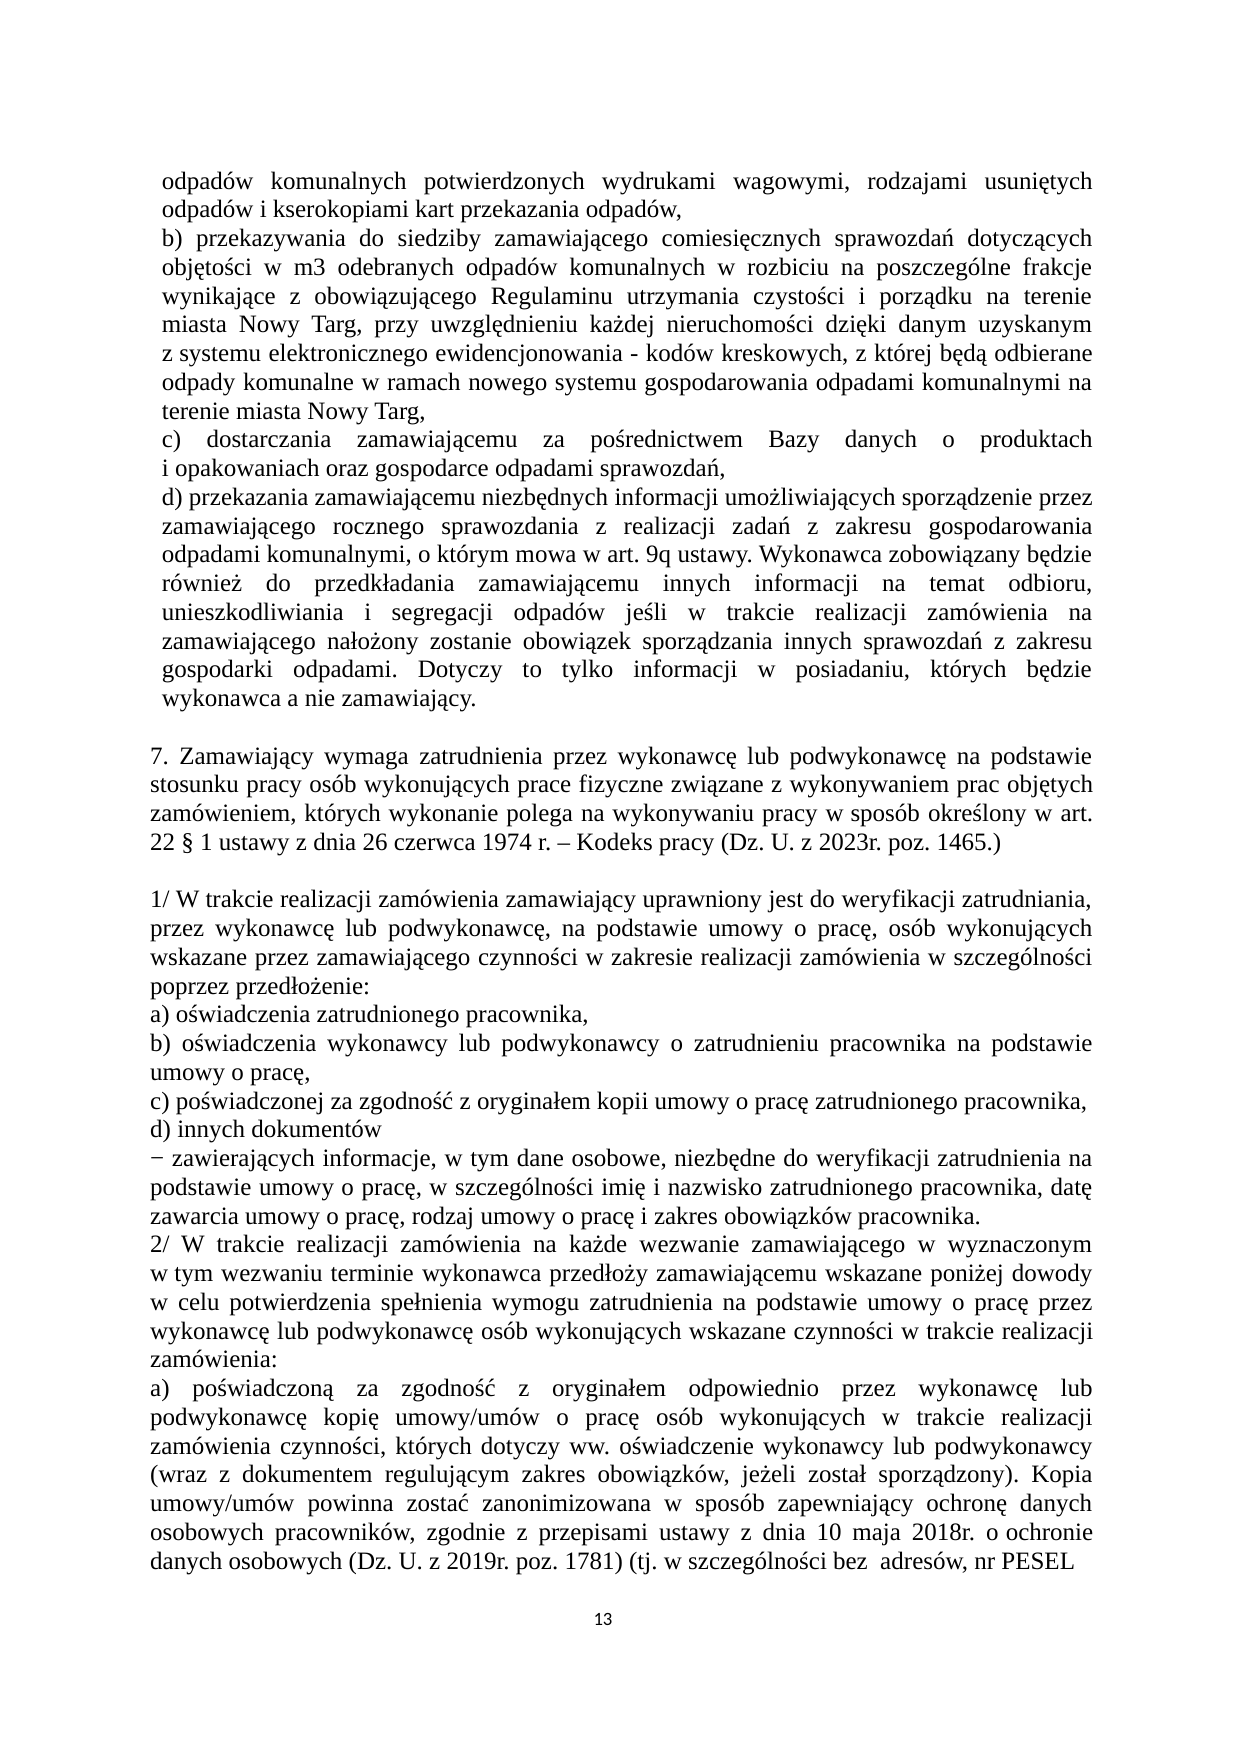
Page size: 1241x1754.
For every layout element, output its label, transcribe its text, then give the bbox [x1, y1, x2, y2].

text a) oświadczenia zatrudnionego pracownika, [150, 999, 1093, 1028]
text c) dostarczania zamawiającemu za pośrednictwem Bazy danych o produktach i opakowaniach oraz gospodarce odpadami sprawozdań, [162, 424, 1093, 482]
text b) oświadczenia wykonawcy lub podwykonawcy o zatrudnieniu pracownika na podstawie umowy o pracę, [150, 1028, 1093, 1086]
text 2/ W trakcie realizacji zamówienia na każde wezwanie zamawiającego w wyznaczonym w tym wezwaniu terminie wykonawca przedłoży zamawiającemu wskazane poniżej dowody w celu potwierdzenia spełnienia wymogu zatrudnienia na podstawie umowy o pracę przez wykonawcę lub podwykonawcę osób wykonujących wskazane czynności w trakcie realizacji zamówienia: [150, 1229, 1093, 1373]
text b) przekazywania do siedziby zamawiającego comiesięcznych sprawozdań dotyczących objętości w m3 odebranych odpadów komunalnych w rozbiciu na poszczególne frakcje wynikające z obowiązującego Regulaminu utrzymania czystości i porządku na terenie miasta Nowy Targ, przy uwzględnieniu każdej nieruchomości dzięki danym uzyskanym z systemu elektronicznego ewidencjonowania - kodów kreskowych, z której będą odbierane odpady komunalne w ramach nowego systemu gospodarowania odpadami komunalnymi na terenie miasta Nowy Targ, [162, 223, 1093, 424]
text 1/ W trakcie realizacji zamówienia zamawiający uprawniony jest do weryfikacji zatrudniania, przez wykonawcę lub podwykonawcę, na podstawie umowy o pracę, osób wykonujących wskazane przez zamawiającego czynności w zakresie realizacji zamówienia w szczególności poprzez przedłożenie: [150, 884, 1093, 999]
text d) innych dokumentów [150, 1114, 1093, 1143]
text a) poświadczoną za zgodność z oryginałem odpowiednio przez wykonawcę lub podwykonawcę kopię umowy/umów o pracę osób wykonujących w trakcie realizacji zamówienia czynności, których dotyczy ww. oświadczenie wykonawcy lub podwykonawcy (wraz z dokumentem regulującym zakres obowiązków, jeżeli został sporządzony). Kopia umowy/umów powinna zostać zanonimizowana w sposób zapewniający ochronę danych osobowych pracowników, zgodnie z przepisami ustawy z dnia 10 maja 2018r. o ochronie danych osobowych (Dz. U. z 2019r. poz. 1781) (tj. w szczególności bez adresów, nr PESEL [150, 1373, 1093, 1574]
text − zawierających informacje, w tym dane osobowe, niezbędne do weryfikacji zatrudnienia na podstawie umowy o pracę, w szczególności imię i nazwisko zatrudnionego pracownika, datę zawarcia umowy o pracę, rodzaj umowy o pracę i zakres obowiązków pracownika. [150, 1143, 1093, 1229]
text odpadów komunalnych potwierdzonych wydrukami wagowymi, rodzajami usuniętych odpadów i kserokopiami kart przekazania odpadów, [162, 166, 1093, 223]
text c) poświadczonej za zgodność z oryginałem kopii umowy o pracę zatrudnionego pracownika, [150, 1086, 1093, 1114]
text 7. Zamawiający wymaga zatrudnienia przez wykonawcę lub podwykonawcę na podstawie stosunku pracy osób wykonujących prace fizyczne związane z wykonywaniem prac objętych zamówieniem, których wykonanie polega na wykonywaniu pracy w sposób określony w art. 22 § 1 ustawy z dnia 26 czerwca 1974 r. – Kodeks pracy (Dz. U. z 2023r. poz. 1465.) [150, 741, 1093, 856]
text d) przekazania zamawiającemu niezbędnych informacji umożliwiających sporządzenie przez zamawiającego rocznego sprawozdania z realizacji zadań z zakresu gospodarowania odpadami komunalnymi, o którym mowa w art. 9q ustawy. Wykonawca zobowiązany będzie również do przedkładania zamawiającemu innych informacji na temat odbioru, unieszkodliwiania i segregacji odpadów jeśli w trakcie realizacji zamówienia na zamawiającego nałożony zostanie obowiązek sporządzania innych sprawozdań z zakresu gospodarki odpadami. Dotyczy to tylko informacji w posiadaniu, których będzie wykonawca a nie zamawiający. [162, 482, 1093, 712]
